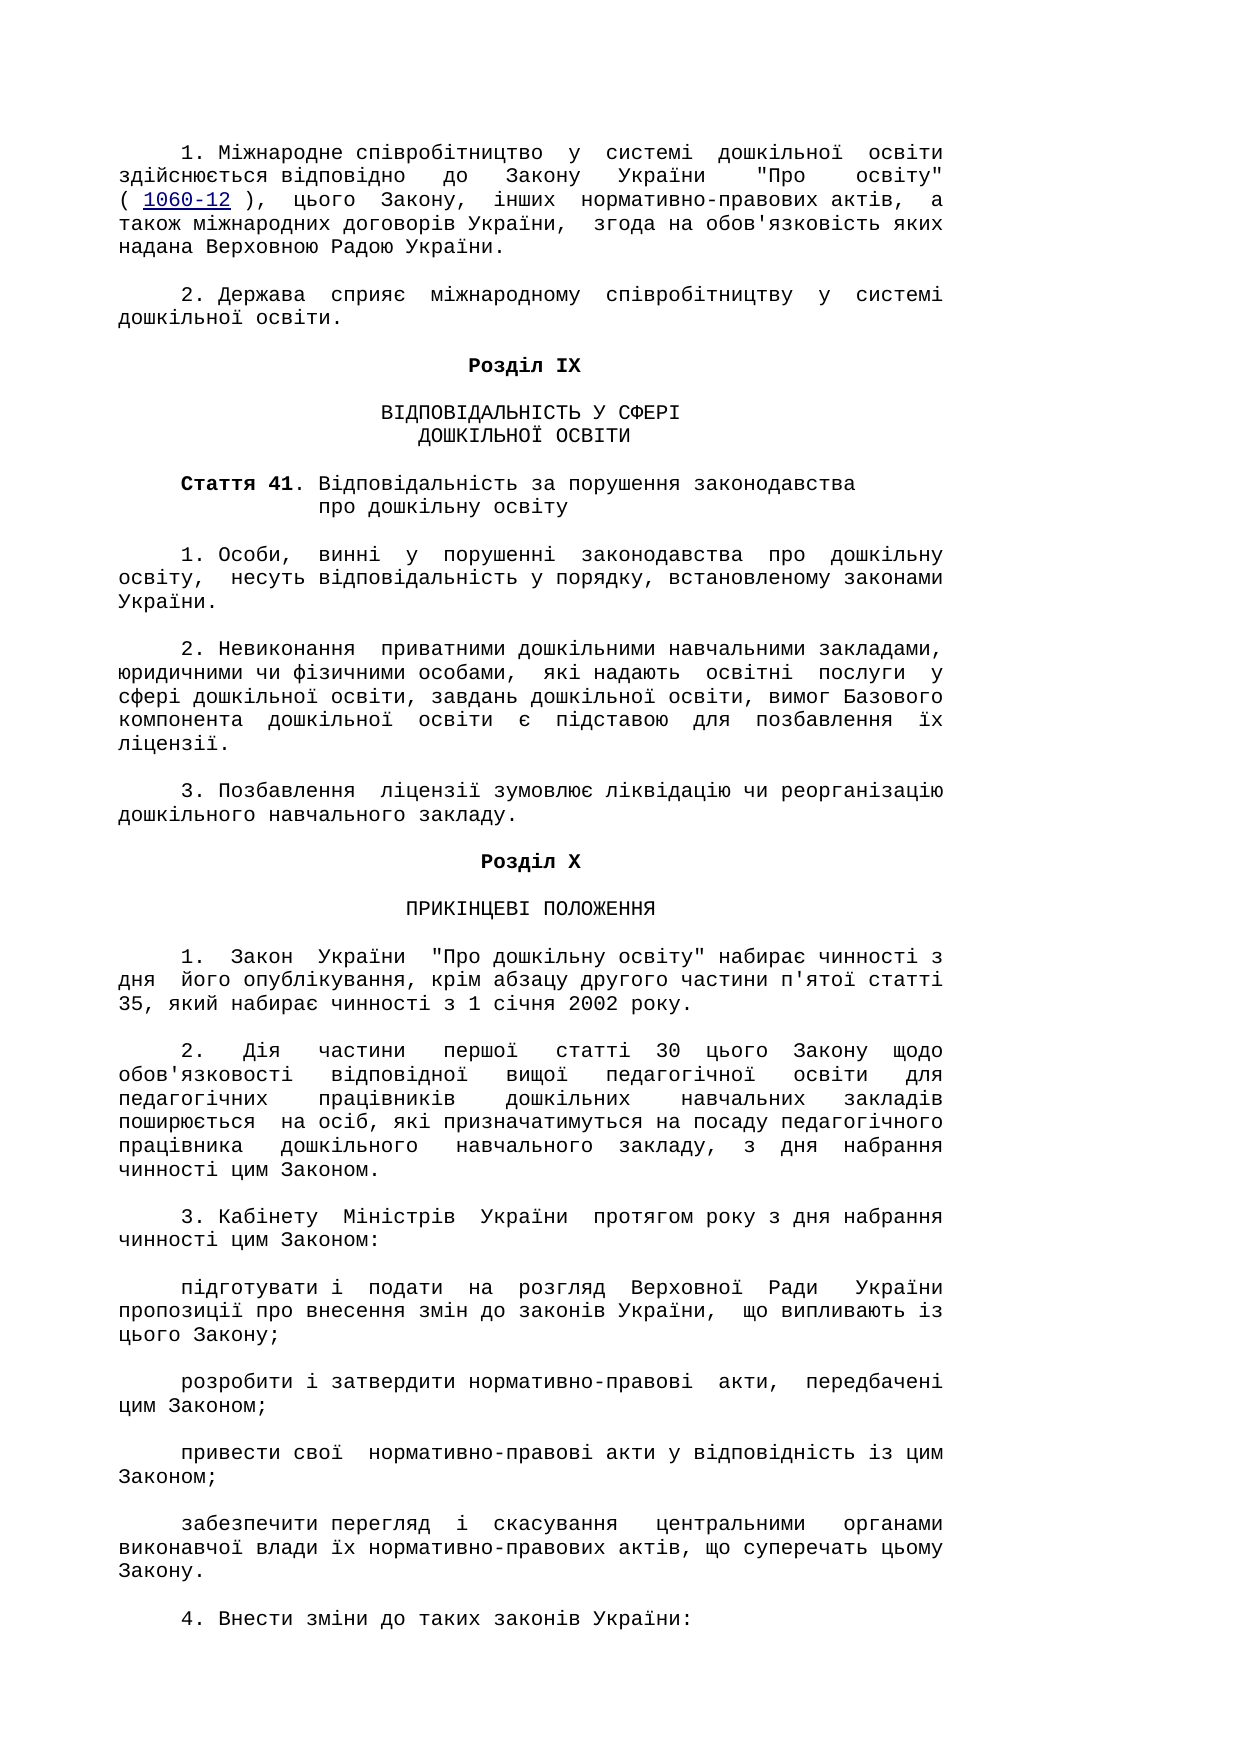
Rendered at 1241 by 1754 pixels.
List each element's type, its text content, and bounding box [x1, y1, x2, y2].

text працівника дошкільного навчального закладу, з дня набрання [118, 1135, 1122, 1158]
text України. [118, 591, 1122, 615]
text 4. Внести зміни до таких законів України: [118, 1608, 1122, 1631]
text 3. Кабінету Міністрів України протягом року з дня набрання [118, 1206, 1122, 1229]
text пропозиції про внесення змін до законів України, що випливають із [118, 1300, 1122, 1324]
text компонента дошкільної освіти є підставою для позбавлення їх [118, 709, 1122, 733]
text 1. Особи, винні у порушенні законодавства про дошкільну [118, 544, 1122, 567]
text дошкільного навчального закладу. [118, 804, 1122, 827]
text поширюється на осіб, які призначатимуться на посаду педагогічного [118, 1111, 1122, 1135]
text ліцензії. [118, 733, 1122, 757]
text юридичними чи фізичними особами, які надають освітні послуги у [118, 662, 1122, 686]
text забезпечити перегляд і скасування центральними органами [118, 1513, 1122, 1537]
text 2. Невиконання приватними дошкільними навчальними закладами, [118, 638, 1122, 662]
text освіту, несуть відповідальність у порядку, встановленому законами [118, 567, 1122, 591]
text 3. Позбавлення ліцензії зумовлює ліквідацію чи реорганізацію [118, 780, 1122, 804]
text Розділ X [118, 851, 1122, 875]
text чинності цим Законом: [118, 1229, 1122, 1253]
text Закону. [118, 1561, 1122, 1584]
text 1. Міжнародне співробітництво у системі дошкільної освіти [118, 142, 1122, 165]
text здійснюється відповідно до Закону України "Про освіту" [118, 165, 1122, 189]
text Законом; [118, 1466, 1122, 1489]
text чинності цим Законом. [118, 1158, 1122, 1182]
text ДОШКІЛЬНОЇ ОСВІТИ [118, 426, 1122, 449]
text підготувати і подати на розгляд Верховної Ради України [118, 1277, 1122, 1300]
text педагогічних працівників дошкільних навчальних закладів [118, 1088, 1122, 1111]
text дня його опублікування, крім абзацу другого частини п'ятої статті [118, 969, 1122, 993]
text цього Закону; [118, 1324, 1122, 1348]
text надана Верховною Радою України. [118, 236, 1122, 260]
text розробити і затвердити нормативно-правові акти, передбачені [118, 1371, 1122, 1395]
text також міжнародних договорів України, згода на обов'язковість яких [118, 213, 1122, 236]
text 1. Закон України "Про дошкільну освіту" набирає чинності з [118, 946, 1122, 969]
text 35, який набирає чинності з 1 січня 2002 року. [118, 993, 1122, 1017]
text Стаття 41. Відповідальність за порушення законодавства [118, 473, 1122, 496]
text ( 1060-12 ), цього Закону, інших нормативно-правових актів, а [118, 189, 1122, 213]
text обов'язковості відповідної вищої педагогічної освіти для [118, 1064, 1122, 1088]
text Розділ IX [118, 354, 1122, 378]
text цим Законом; [118, 1395, 1122, 1419]
text дошкільної освіти. [118, 307, 1122, 331]
text ПРИКІНЦЕВІ ПОЛОЖЕННЯ [118, 898, 1122, 922]
text 2. Держава сприяє міжнародному співробітництву у системі [118, 284, 1122, 307]
text про дошкільну освіту [118, 496, 1122, 520]
text сфері дошкільної освіти, завдань дошкільної освіти, вимог Базового [118, 686, 1122, 709]
text ВІДПОВІДАЛЬНІСТЬ У СФЕРІ [118, 402, 1122, 426]
text привести свої нормативно-правові акти у відповідність із цим [118, 1442, 1122, 1466]
text виконавчої влади їх нормативно-правових актів, що суперечать цьому [118, 1537, 1122, 1561]
text 2. Дія частини першої статті 30 цього Закону щодо [118, 1040, 1122, 1064]
